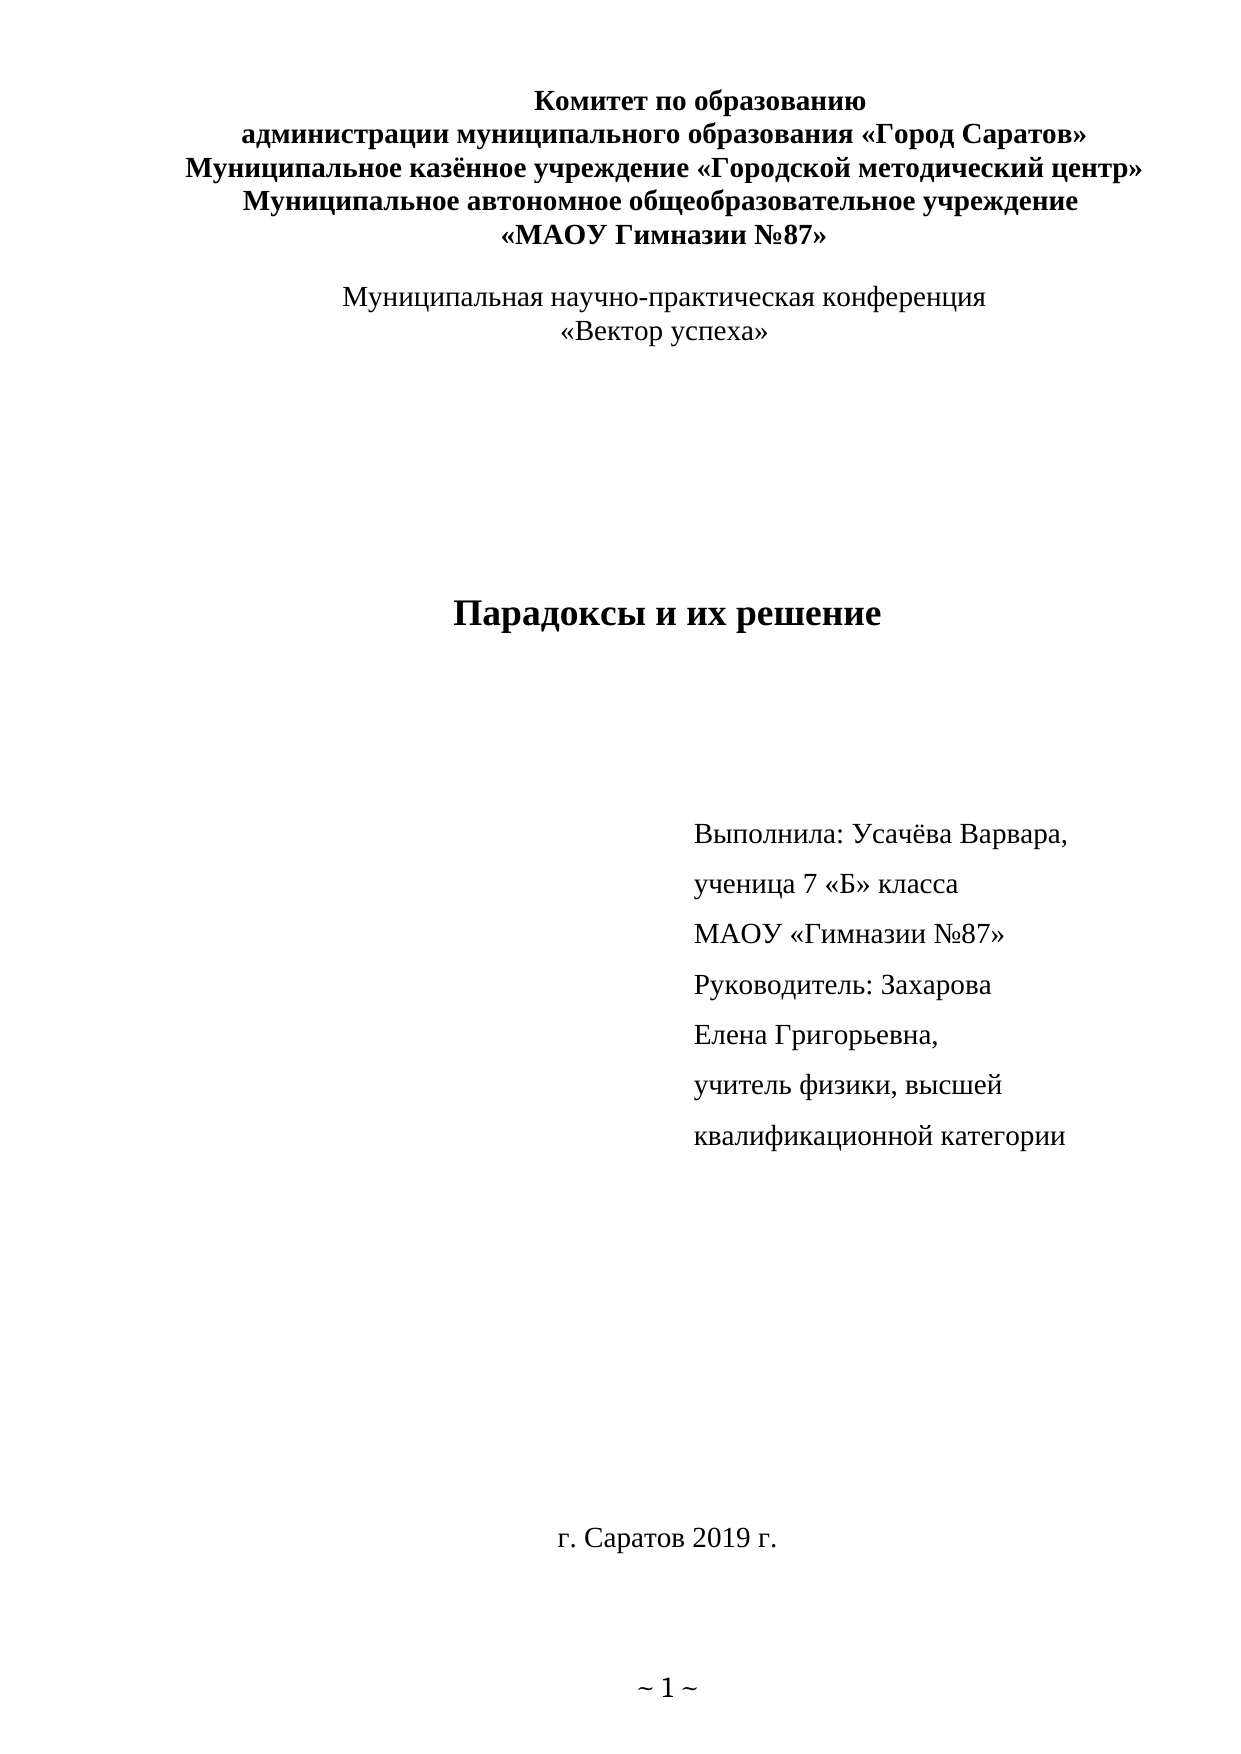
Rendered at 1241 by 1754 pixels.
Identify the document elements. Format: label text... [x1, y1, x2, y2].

text МАОУ «Гимназии №87» [177, 916, 1157, 950]
text Муниципальная научно-практическая конференция [177, 279, 1157, 313]
text Елена Григорьевна, [177, 1017, 1157, 1051]
text г. Саратов 2019 г. [177, 1520, 1157, 1554]
text Муниципальное автономное общеобразовательное учреждение [177, 183, 1157, 217]
text администрации муниципального образования «Город Саратов» [177, 116, 1157, 150]
text учитель физики, высшей [177, 1067, 1157, 1101]
text «Вектор успеха» [177, 313, 1157, 346]
text Комитет по образованию [177, 83, 1157, 116]
text Руководитель: Захарова [177, 967, 1157, 1000]
text ученица 7 «Б» класса [177, 866, 1157, 900]
text «МАОУ Гимназии №87» [177, 217, 1157, 250]
text квалификационной категории [177, 1118, 1157, 1151]
text Парадоксы и их решение [177, 591, 1157, 634]
text Выполнила: Усачёва Варвара, [177, 816, 1157, 849]
text Муниципальное казённое учреждение «Городской методический центр» [177, 150, 1157, 183]
